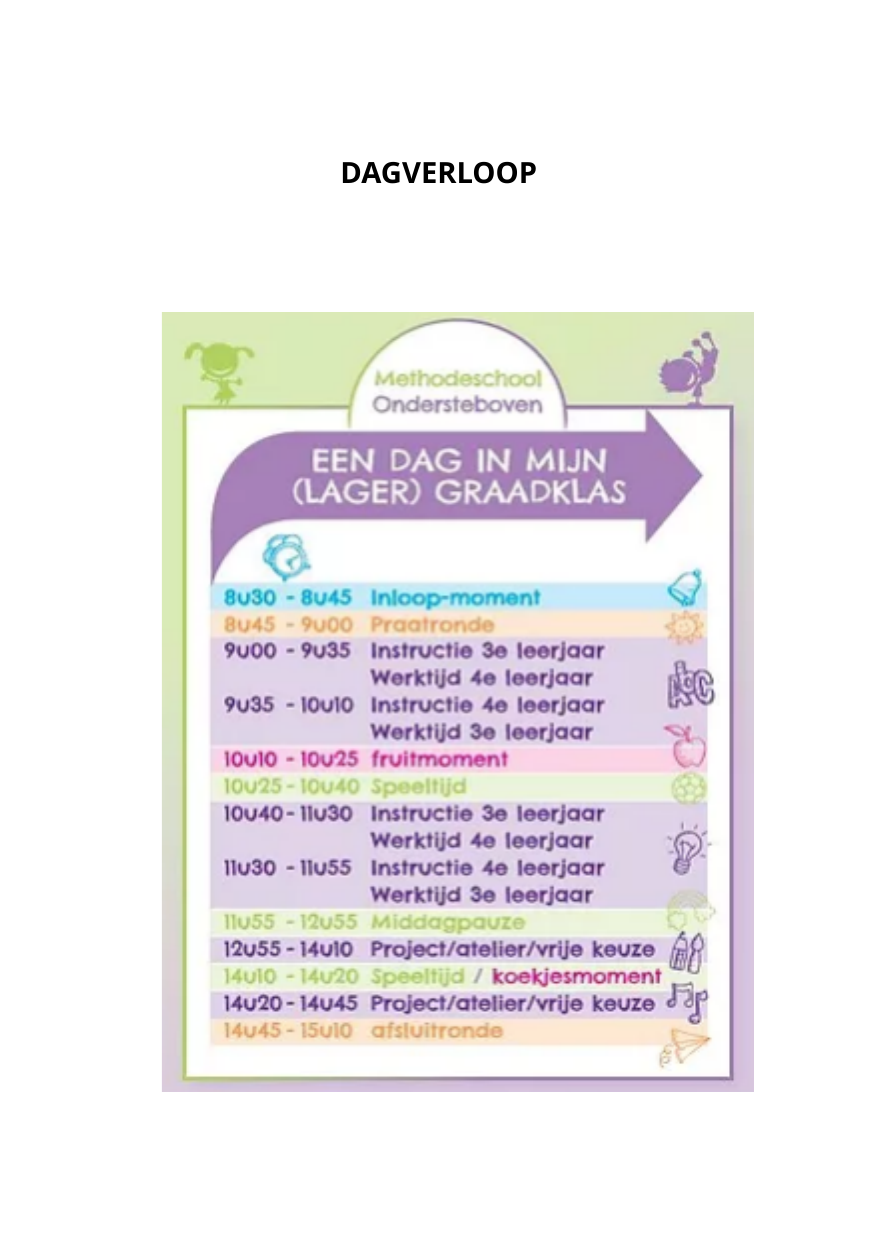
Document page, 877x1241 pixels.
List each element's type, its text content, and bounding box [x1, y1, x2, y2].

text DAGVERLOOP [118, 152, 759, 192]
